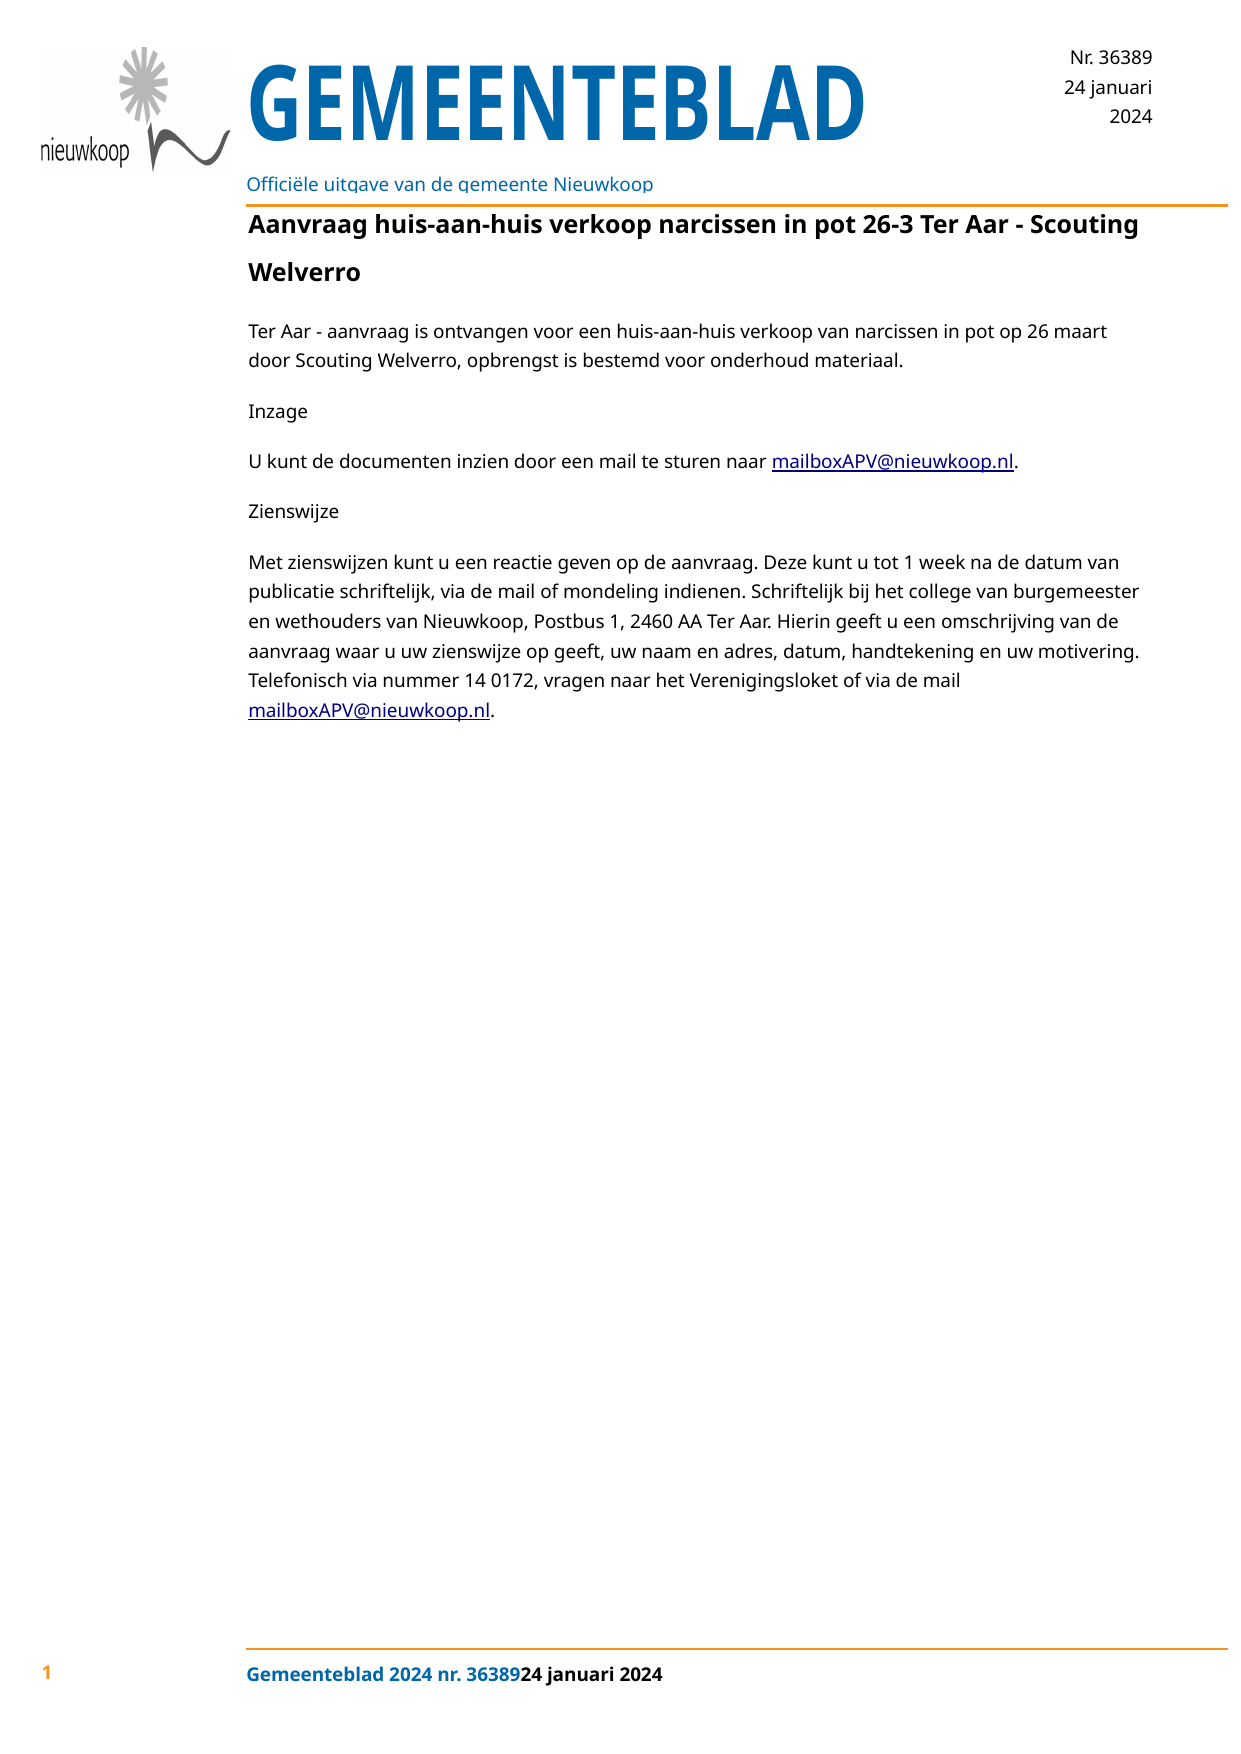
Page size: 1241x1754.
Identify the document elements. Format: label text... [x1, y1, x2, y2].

text U kunt de documenten inzien door een mail te sturen naar mailboxAPV@nieuwkoop.nl. [248, 448, 1152, 474]
text Ter Aar - aanvraag is ontvangen voor een huis-aan-huis verkoop van narcissen in pot op 26 maart door Scouting Welverro, opbrengst is bestemd voor onderhoud materiaal. [248, 318, 1152, 373]
text Inzage [248, 398, 1152, 424]
text Met zienswijzen kunt u een reactie geven op de aanvraag. Deze kunt u tot 1 week na de datum van publicatie schriftelijk, via de mail of mondeling indienen. Schriftelijk bij het college van burgemeester en wethouders van Nieuwkoop, Postbus 1, 2460 AA Ter Aar. Hierin geeft u een omschrijving van de aanvraag waar u uw zienswijze op geeft, uw naam en adres, datum, handtekening en uw motivering. Telefonisch via nummer 14 0172, vragen naar het Verenigingsloket of via de mail mailboxAPV@nieuwkoop.nl. [248, 549, 1152, 723]
picture [41, 47, 231, 172]
text Zienswijze [248, 499, 1152, 524]
text Aanvraag huis-aan-huis verkoop narcissen in pot 26-3 Ter Aar - Scouting Welverro [248, 207, 1152, 288]
